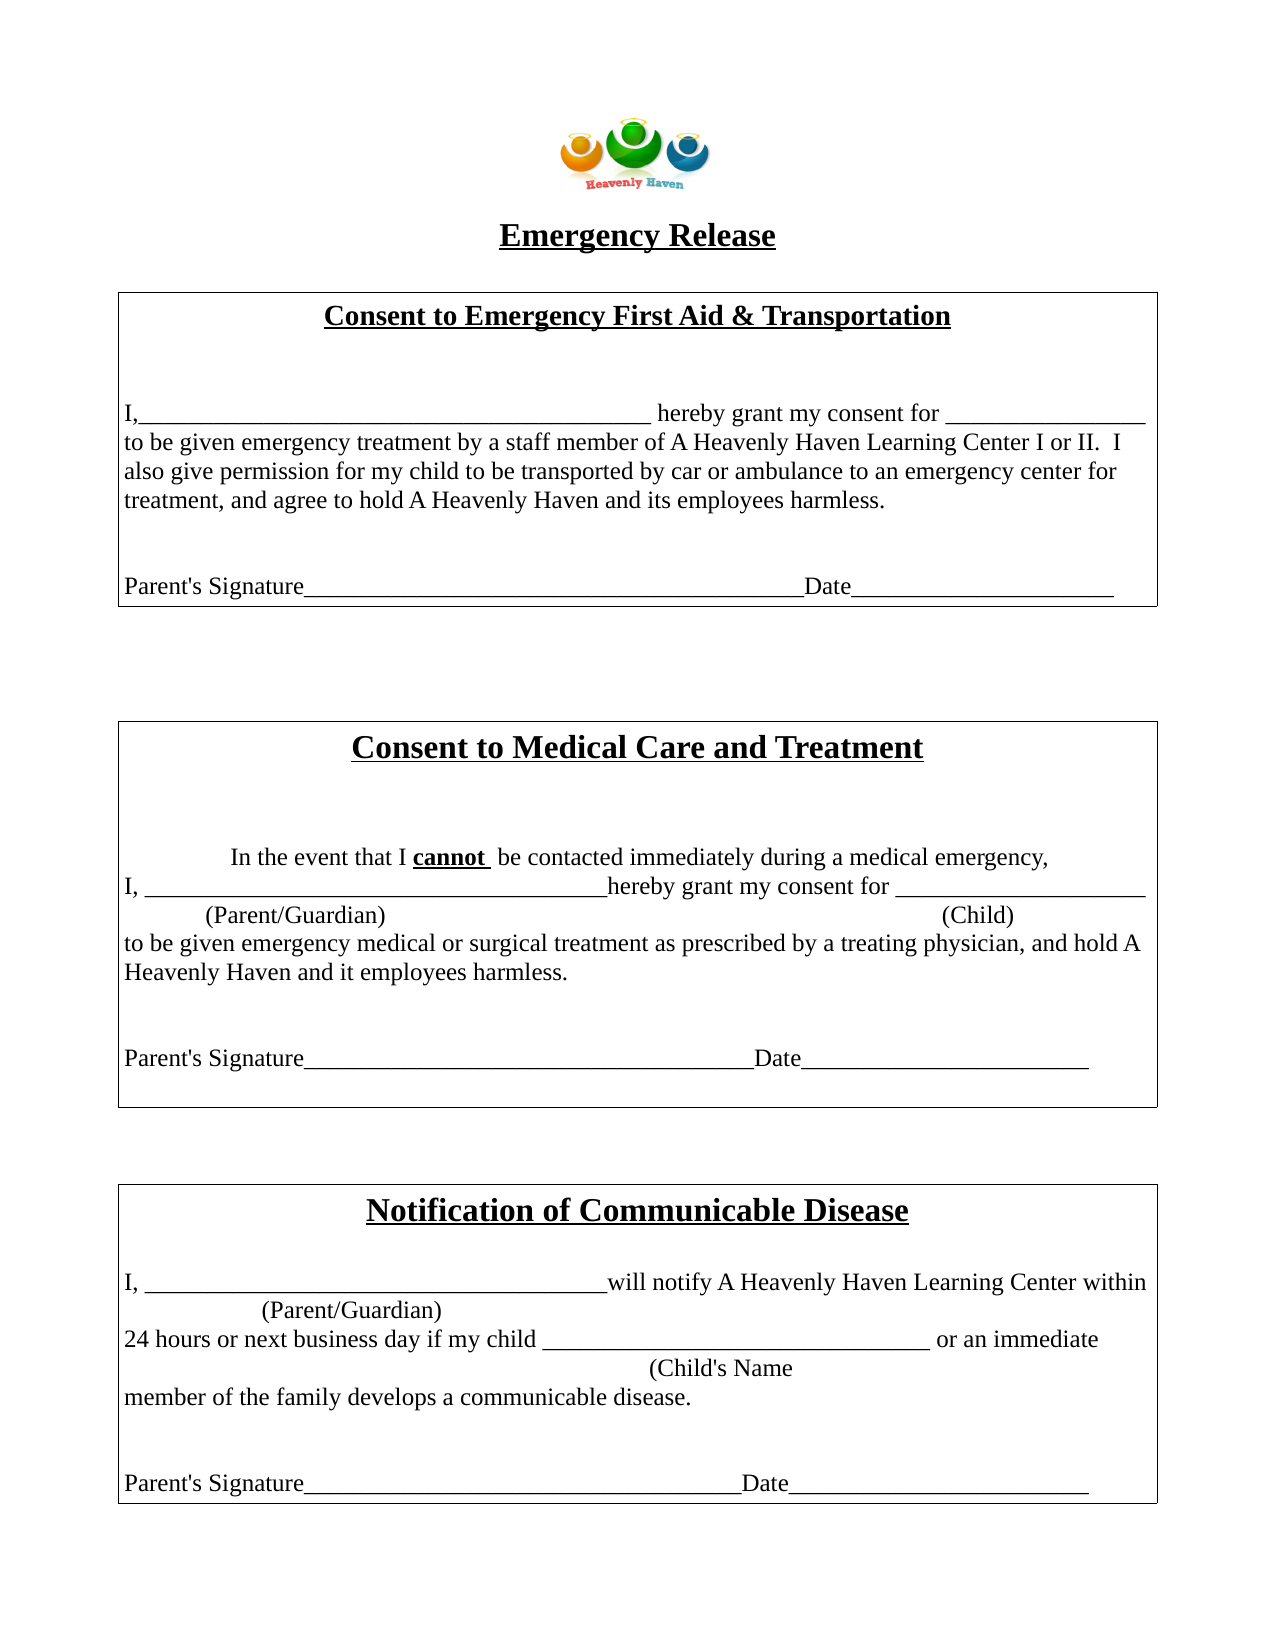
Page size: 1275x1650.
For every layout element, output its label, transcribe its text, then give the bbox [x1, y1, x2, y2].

text Emergency Release [118, 215, 1157, 253]
table_header Consent to Emergency First Aid & Transportation I,_________________________________________ hereby grant my consent for ________________ to be given emergency treatment by a staff member of A Heavenly Haven Learning Center I or II. I also give permission for my child to be transported by car or ambulance to an emergency center for treatment, and agree to hold A Heavenly Haven and its employees harmless. Parent's Signature________________________________________Date_____________________ [119, 293, 1157, 606]
table_header Consent to Medical Care and Treatment In the event that I cannot be contacted immediately during a medical emergency, I, _____________________________________hereby grant my consent for ____________________ (Parent/Guardian) (Child) to be given emergency medical or surgical treatment as prescribed by a treating physician, and hold A Heavenly Haven and it employees harmless. Parent's Signature____________________________________Date_______________________ [119, 722, 1157, 1107]
table_header Notification of Communicable Disease I, _____________________________________will notify A Heavenly Haven Learning Center within (Parent/Guardian) 24 hours or next business day if my child _______________________________ or an immediate (Child's Name member of the family develops a communicable disease. Parent's Signature___________________________________Date________________________ [119, 1185, 1157, 1503]
